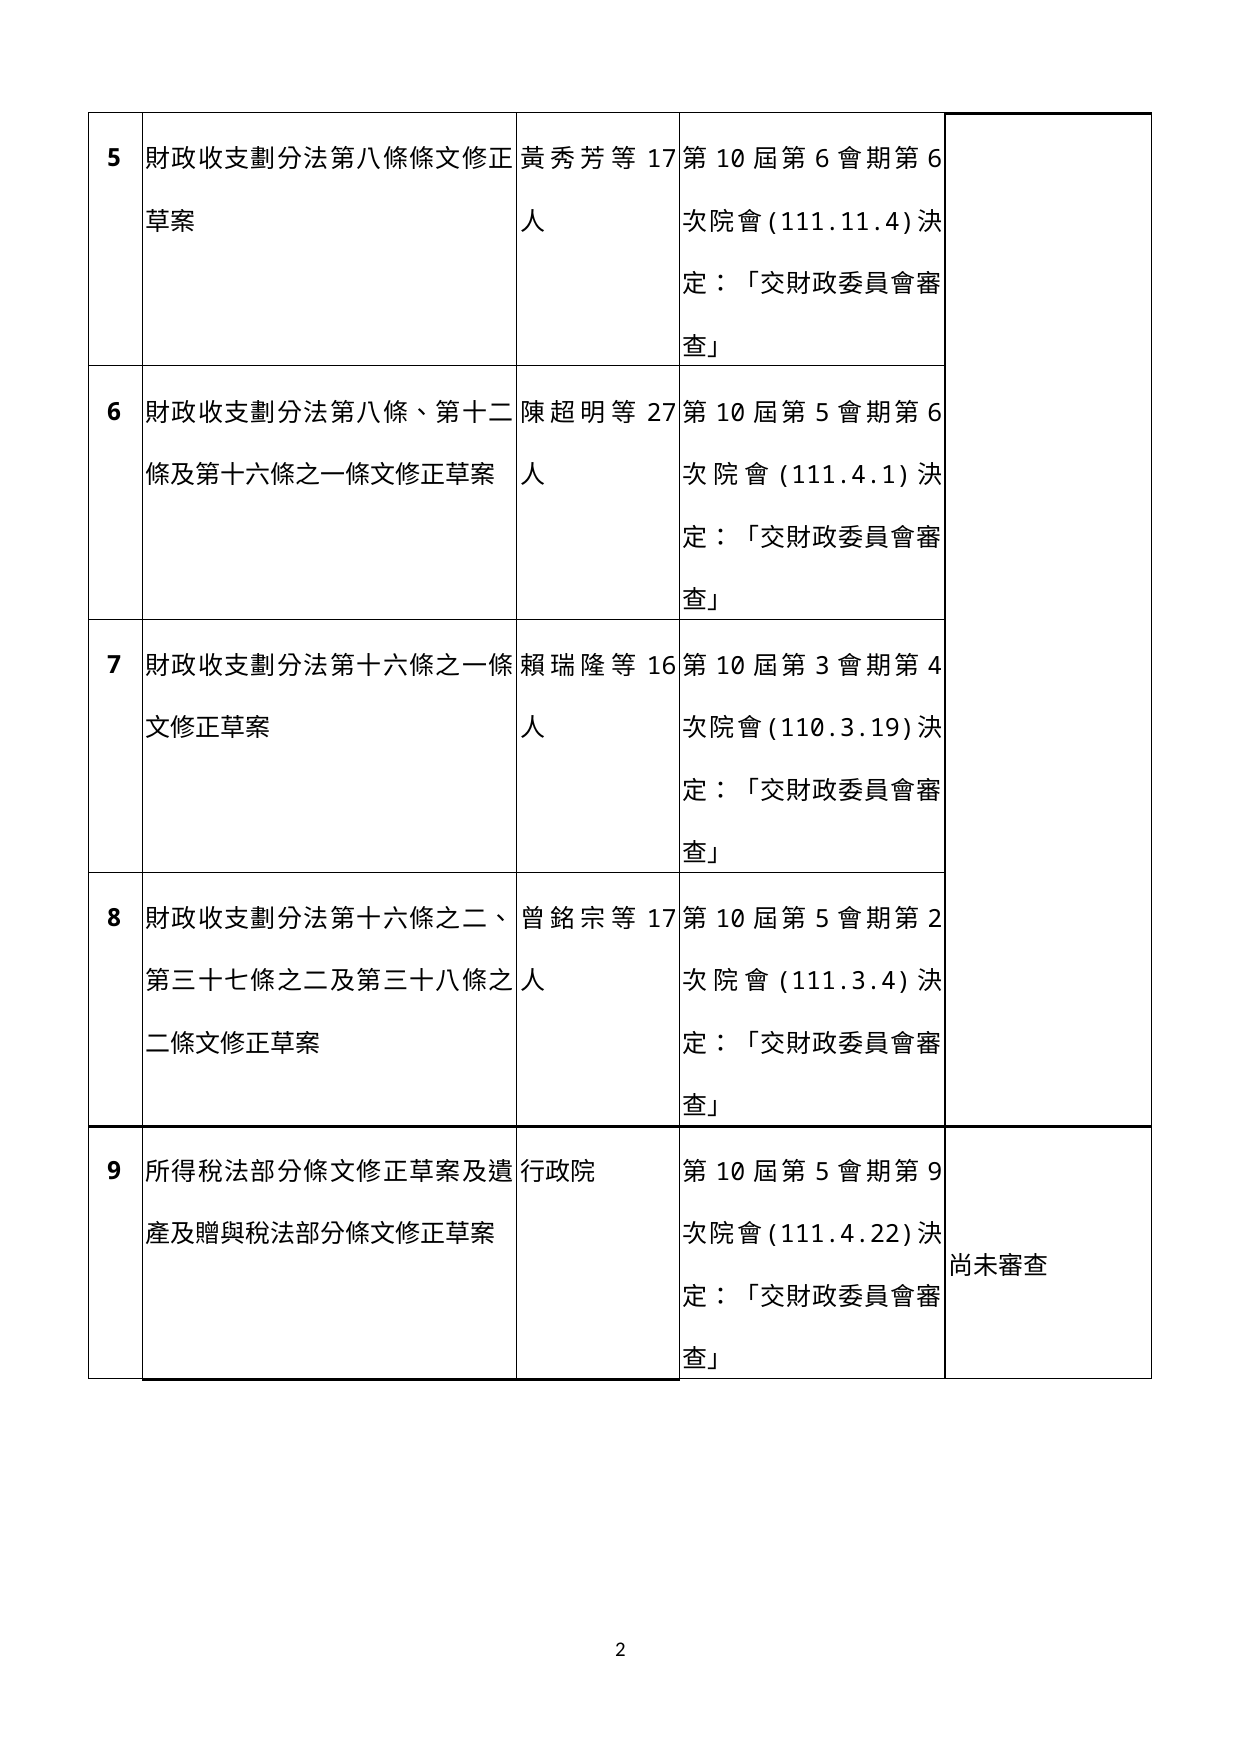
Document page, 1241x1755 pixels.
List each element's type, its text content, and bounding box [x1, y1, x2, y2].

table_cell 財政收支劃分法第八條條文修正草案 [143, 113, 516, 365]
table_cell [89, 113, 142, 365]
table_cell 第10屆第5會期第9次院會(111.4.22)決定：「交財政委員會審查」 [680, 1128, 944, 1378]
table_cell [946, 115, 1151, 1125]
table_cell 財政收支劃分法第八條、第十二條及第十六條之一條文修正草案 [143, 366, 516, 618]
table_cell 第10屆第5會期第6次院會(111.4.1)決定：「交財政委員會審查」 [680, 366, 944, 618]
table_cell [89, 366, 142, 618]
table_cell 陳超明等27人 [517, 366, 679, 618]
table_cell 黃秀芳等17人 [517, 113, 679, 365]
table_cell 第10屆第6會期第6次院會(111.11.4)決定：「交財政委員會審查」 [680, 113, 944, 365]
table_cell 財政收支劃分法第十六條之二、第三十七條之二及第三十八條之二條文修正草案 [143, 873, 516, 1125]
table_cell 行政院 [517, 1128, 679, 1378]
table_cell 賴瑞隆等16人 [517, 620, 679, 872]
table_cell 第10屆第3會期第4次院會(110.3.19)決定：「交財政委員會審查」 [680, 620, 944, 872]
table_cell 曾銘宗等17人 [517, 873, 679, 1125]
table_cell 尚未審查 [946, 1128, 1151, 1378]
table_cell [89, 873, 142, 1125]
table_cell [89, 620, 142, 872]
table_cell 所得稅法部分條文修正草案及遺產及贈與稅法部分條文修正草案 [143, 1128, 516, 1378]
table_cell 財政收支劃分法第十六條之一條文修正草案 [143, 620, 516, 872]
table_cell [89, 1128, 142, 1378]
table_cell 第10屆第5會期第2次院會(111.3.4)決定：「交財政委員會審查」 [680, 873, 944, 1125]
